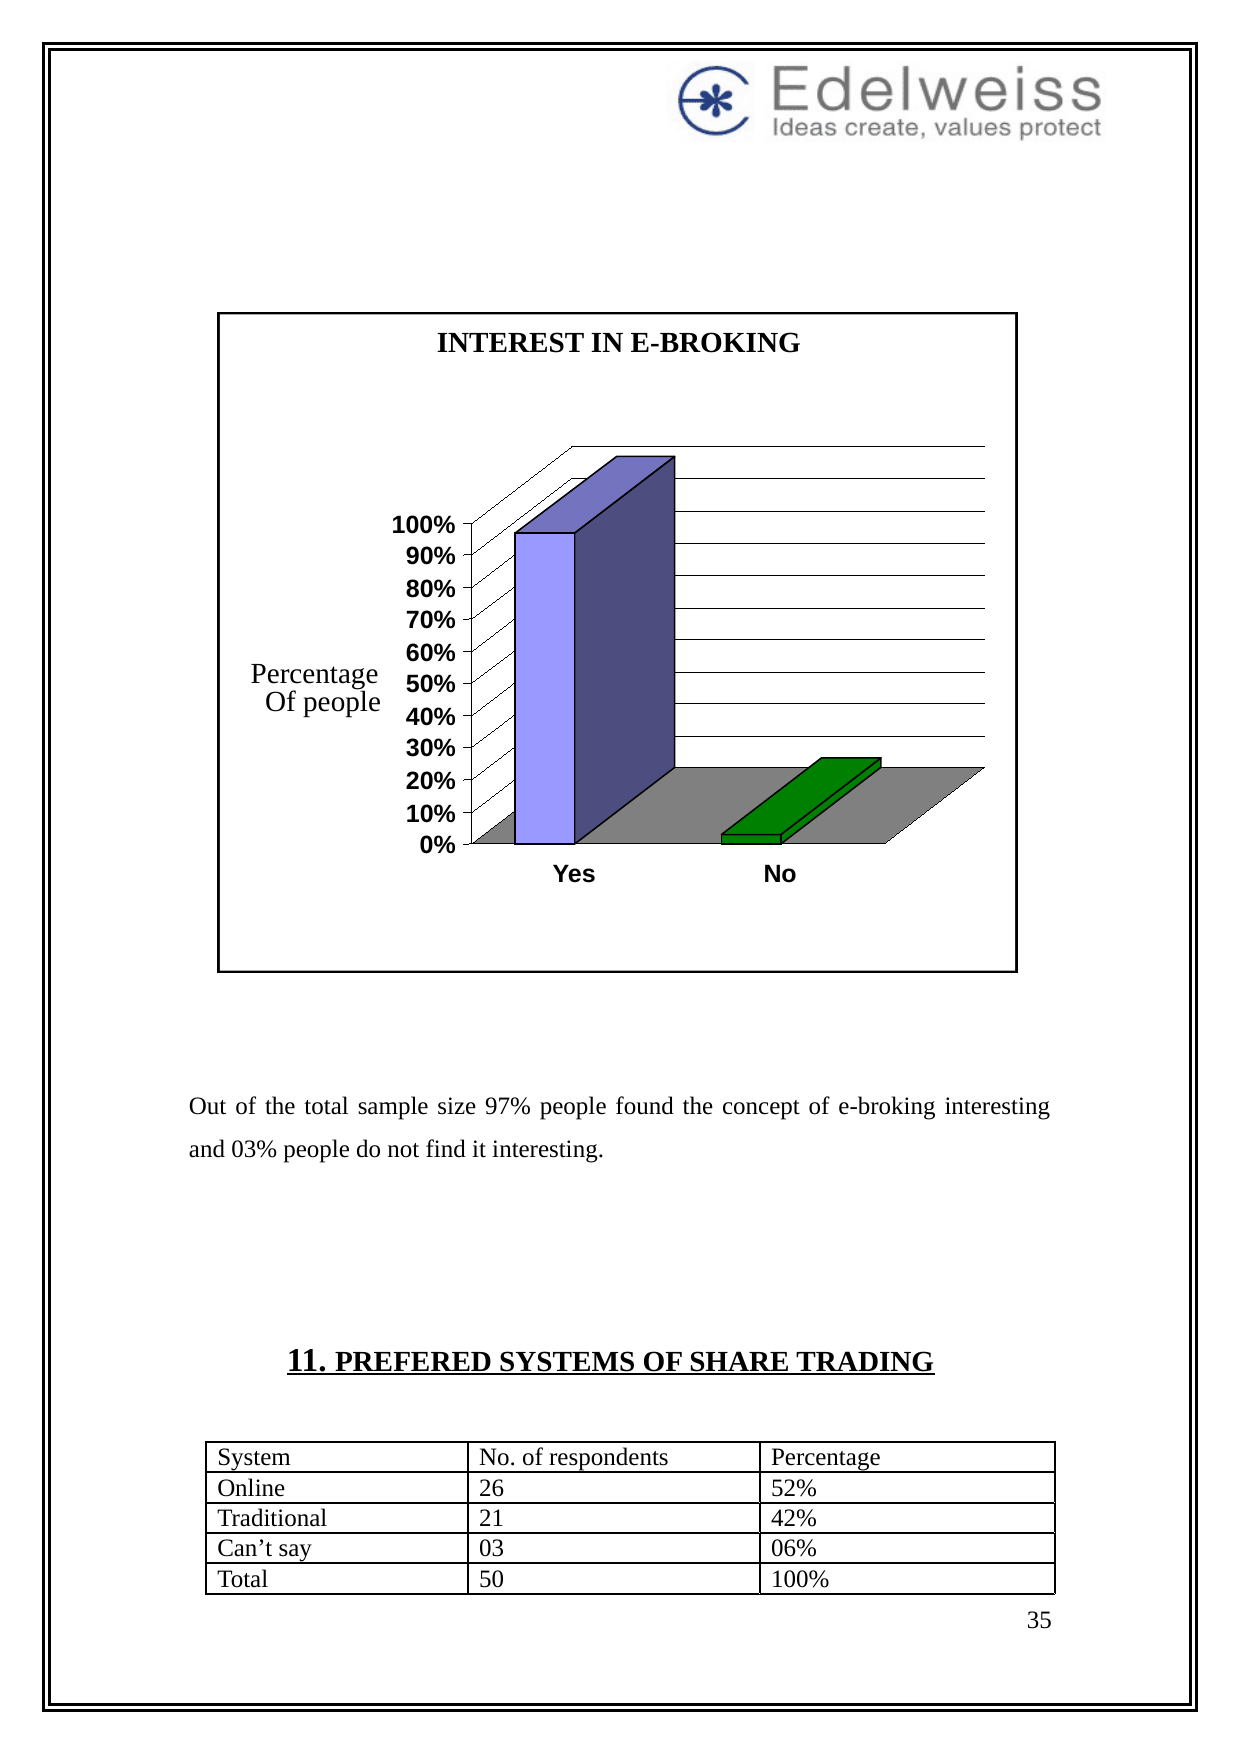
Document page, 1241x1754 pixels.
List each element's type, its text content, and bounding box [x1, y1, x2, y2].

table_cell Online [207, 1473, 467, 1501]
table_cell 100% [761, 1564, 1054, 1592]
table_header System [207, 1443, 467, 1471]
text 11. PREFERED SYSTEMS OF SHARE TRADING [189, 1340, 1052, 1378]
text Out of the total sample size 97% people found the concept of e-broking interesting and 03% people do not find it interesting. [189, 1091, 1052, 1163]
table_cell Total [207, 1564, 467, 1592]
table_cell 06% [761, 1534, 1054, 1562]
table_cell 42% [761, 1504, 1054, 1532]
table_cell Traditional [207, 1504, 467, 1532]
table_cell 21 [469, 1504, 759, 1532]
table_header No. of respondents [469, 1443, 759, 1471]
table_cell 03 [469, 1534, 759, 1562]
table_header Percentage [761, 1443, 1054, 1471]
table_cell 26 [469, 1473, 759, 1501]
table_cell 50 [469, 1564, 759, 1592]
table_cell 52% [761, 1473, 1054, 1501]
table_cell Can’t say [207, 1534, 467, 1562]
